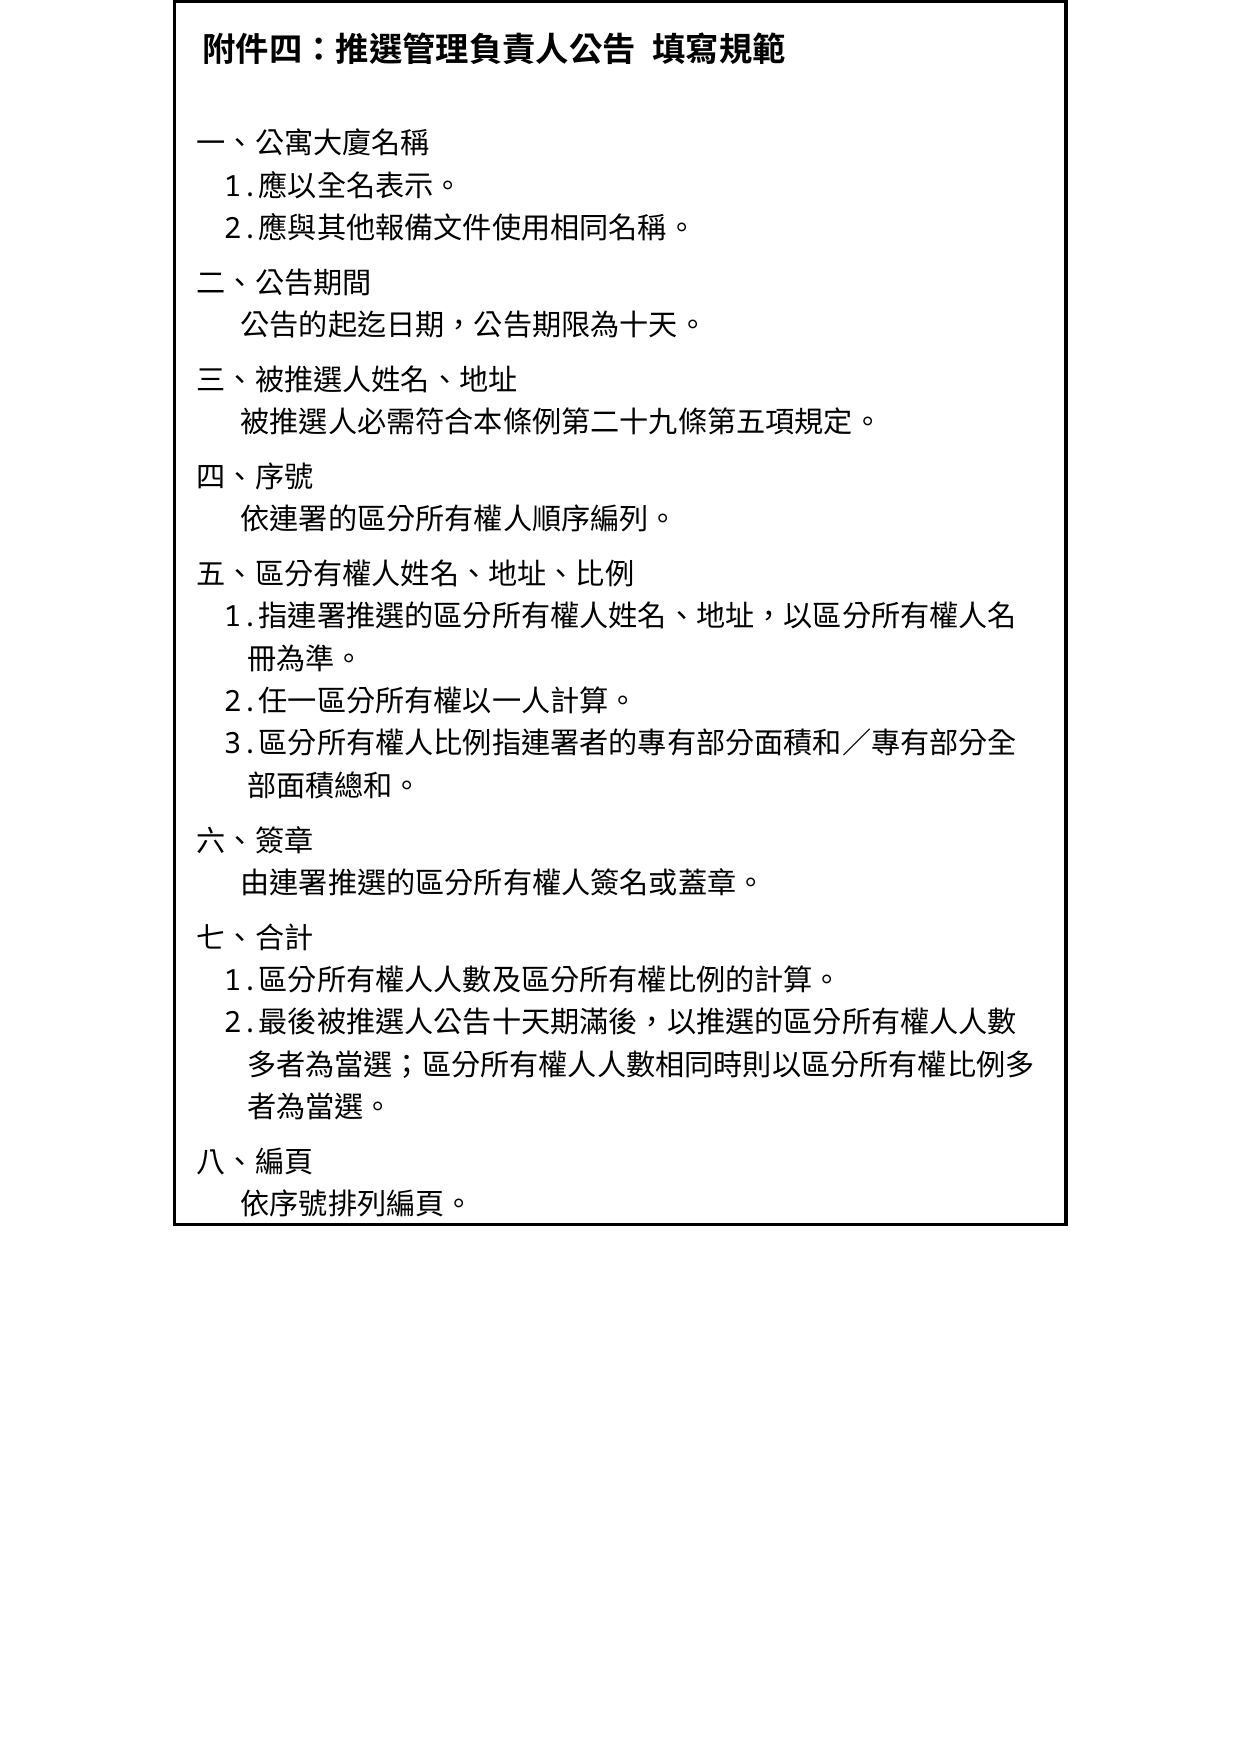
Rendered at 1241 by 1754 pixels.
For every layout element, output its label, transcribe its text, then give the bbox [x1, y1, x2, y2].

table_header 附件四：推選管理負責人公告 填寫規範 一、公寓大廈名稱 1.應以全名表示。 2.應與其他報備文件使用相同名稱。 二、公告期間 公告的起迄日期，公告期限為十天。 三、被推選人姓名、地址 被推選人必需符合本條例第二十九條第五項規定。 四、序號 依連署的區分所有權人順序編列。 五、區分有權人姓名、地址、比例 1.指連署推選的區分所有權人姓名、地址，以區分所有權人名冊為準。 2.任一區分所有權以一人計算。 3.區分所有權人比例指連署者的專有部分面積和／專有部分全部面積總和。 六、簽章 由連署推選的區分所有權人簽名或蓋章。 七、合計 1.區分所有權人人數及區分所有權比例的計算。 2.最後被推選人公告十天期滿後，以推選的區分所有權人人數多者為當選；區分所有權人人數相同時則以區分所有權比例多者為當選。 八、編頁 依序號排列編頁。 [176, 3, 1064, 1223]
